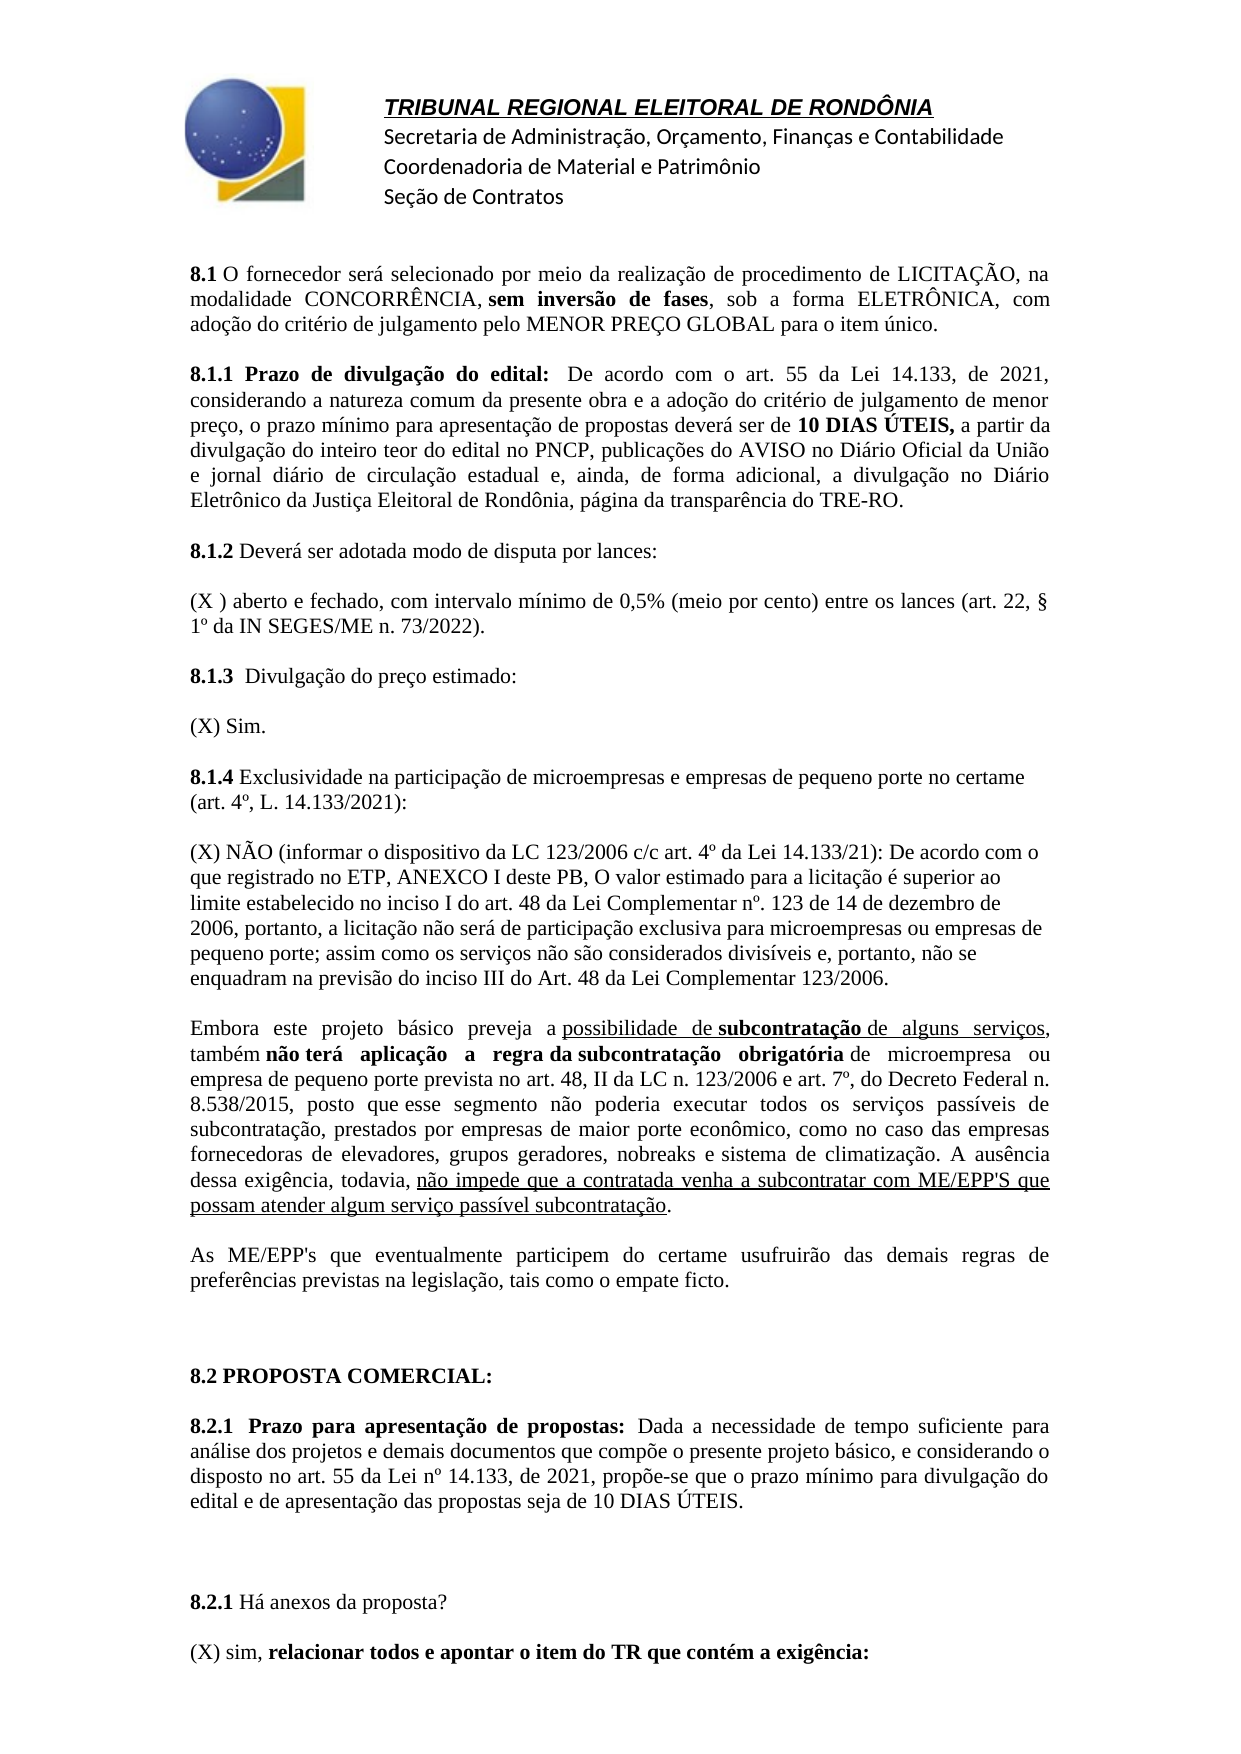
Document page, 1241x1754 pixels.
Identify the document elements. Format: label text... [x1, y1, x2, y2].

text 8.1 O fornecedor será selecionado por meio da realização de procedimento de LICITAÇÃO, na modalidade CONCORRÊNCIA, sem inversão de fases, sob a forma ELETRÔNICA, com adoção do critério de julgamento pelo MENOR PREÇO GLOBAL para o item único. [190, 261, 1051, 336]
text (X) NÃO (informar o dispositivo da LC 123/2006 c/c art. 4º da Lei 14.133/21): De acordo com o que registrado no ETP, ANEXCO I deste PB, O valor estimado para a licitação é superior ao limite estabelecido no inciso I do art. 48 da Lei Complementar nº. 123 de 14 de dezembro de 2006, portanto, a licitação não será de participação exclusiva para microempresas ou empresas de pequeno porte; assim como os serviços não são considerados divisíveis e, portanto, não se enquadram na previsão do inciso III do Art. 48 da Lei Complementar 123/2006. [190, 839, 1051, 990]
text 8.1.3 Divulgação do preço estimado: [190, 663, 1051, 688]
text 8.1.2 Deverá ser adotada modo de disputa por lances: [190, 538, 1051, 563]
text 8.2.1 Prazo para apresentação de propostas: Dada a necessidade de tempo suficiente para análise dos projetos e demais documentos que compõe o presente projeto básico, e considerando o disposto no art. 55 da Lei nº 14.133, de 2021, propõe-se que o prazo mínimo para divulgação do edital e de apresentação das propostas seja de 10 DIAS ÚTEIS. [190, 1413, 1051, 1514]
text Embora este projeto básico preveja a possibilidade de subcontratação de alguns serviços, também não terá aplicação a regra da subcontratação obrigatória de microempresa ou empresa de pequeno porte prevista no art. 48, II da LC n. 123/2006 e art. 7º, do Decreto Federal n. 8.538/2015, posto que esse segmento não poderia executar todos os serviços passíveis de subcontratação, prestados por empresas de maior porte econômico, como no caso das empresas fornecedoras de elevadores, grupos geradores, nobreaks e sistema de climatização. A ausência dessa exigência, todavia, não impede que a contratada venha a subcontratar com ME/EPP'S que possam atender algum serviço passível subcontratação. [190, 1015, 1051, 1217]
text 8.1.1 Prazo de divulgação do edital: De acordo com o art. 55 da Lei 14.133, de 2021, considerando a natureza comum da presente obra e a adoção do critério de julgamento de menor preço, o prazo mínimo para apresentação de propostas deverá ser de 10 DIAS ÚTEIS, a partir da divulgação do inteiro teor do edital no PNCP, publicações do AVISO no Diário Oficial da União e jornal diário de circulação estadual e, ainda, de forma adicional, a divulgação no Diário Eletrônico da Justiça Eleitoral de Rondônia, página da transparência do TRE-RO. [190, 361, 1051, 513]
text 8.1.4 Exclusividade na participação de microempresas e empresas de pequeno porte no certame (art. 4º, L. 14.133/2021): [190, 764, 1051, 814]
text As ME/EPP's que eventualmente participem do certame usufruirão das demais regras de preferências previstas na legislação, tais como o empate ficto. [190, 1242, 1051, 1292]
text (X ) aberto e fechado, com intervalo mínimo de 0,5% (meio por cento) entre os lances (art. 22, § 1º da IN SEGES/ME n. 73/2022). [190, 588, 1051, 638]
text 8.2.1 Há anexos da proposta? [190, 1589, 1051, 1614]
text (X) Sim. [190, 713, 1051, 739]
text (X) sim, relacionar todos e apontar o item do TR que contém a exigência: [190, 1639, 1051, 1664]
text 8.2 PROPOSTA COMERCIAL: [190, 1363, 1051, 1388]
